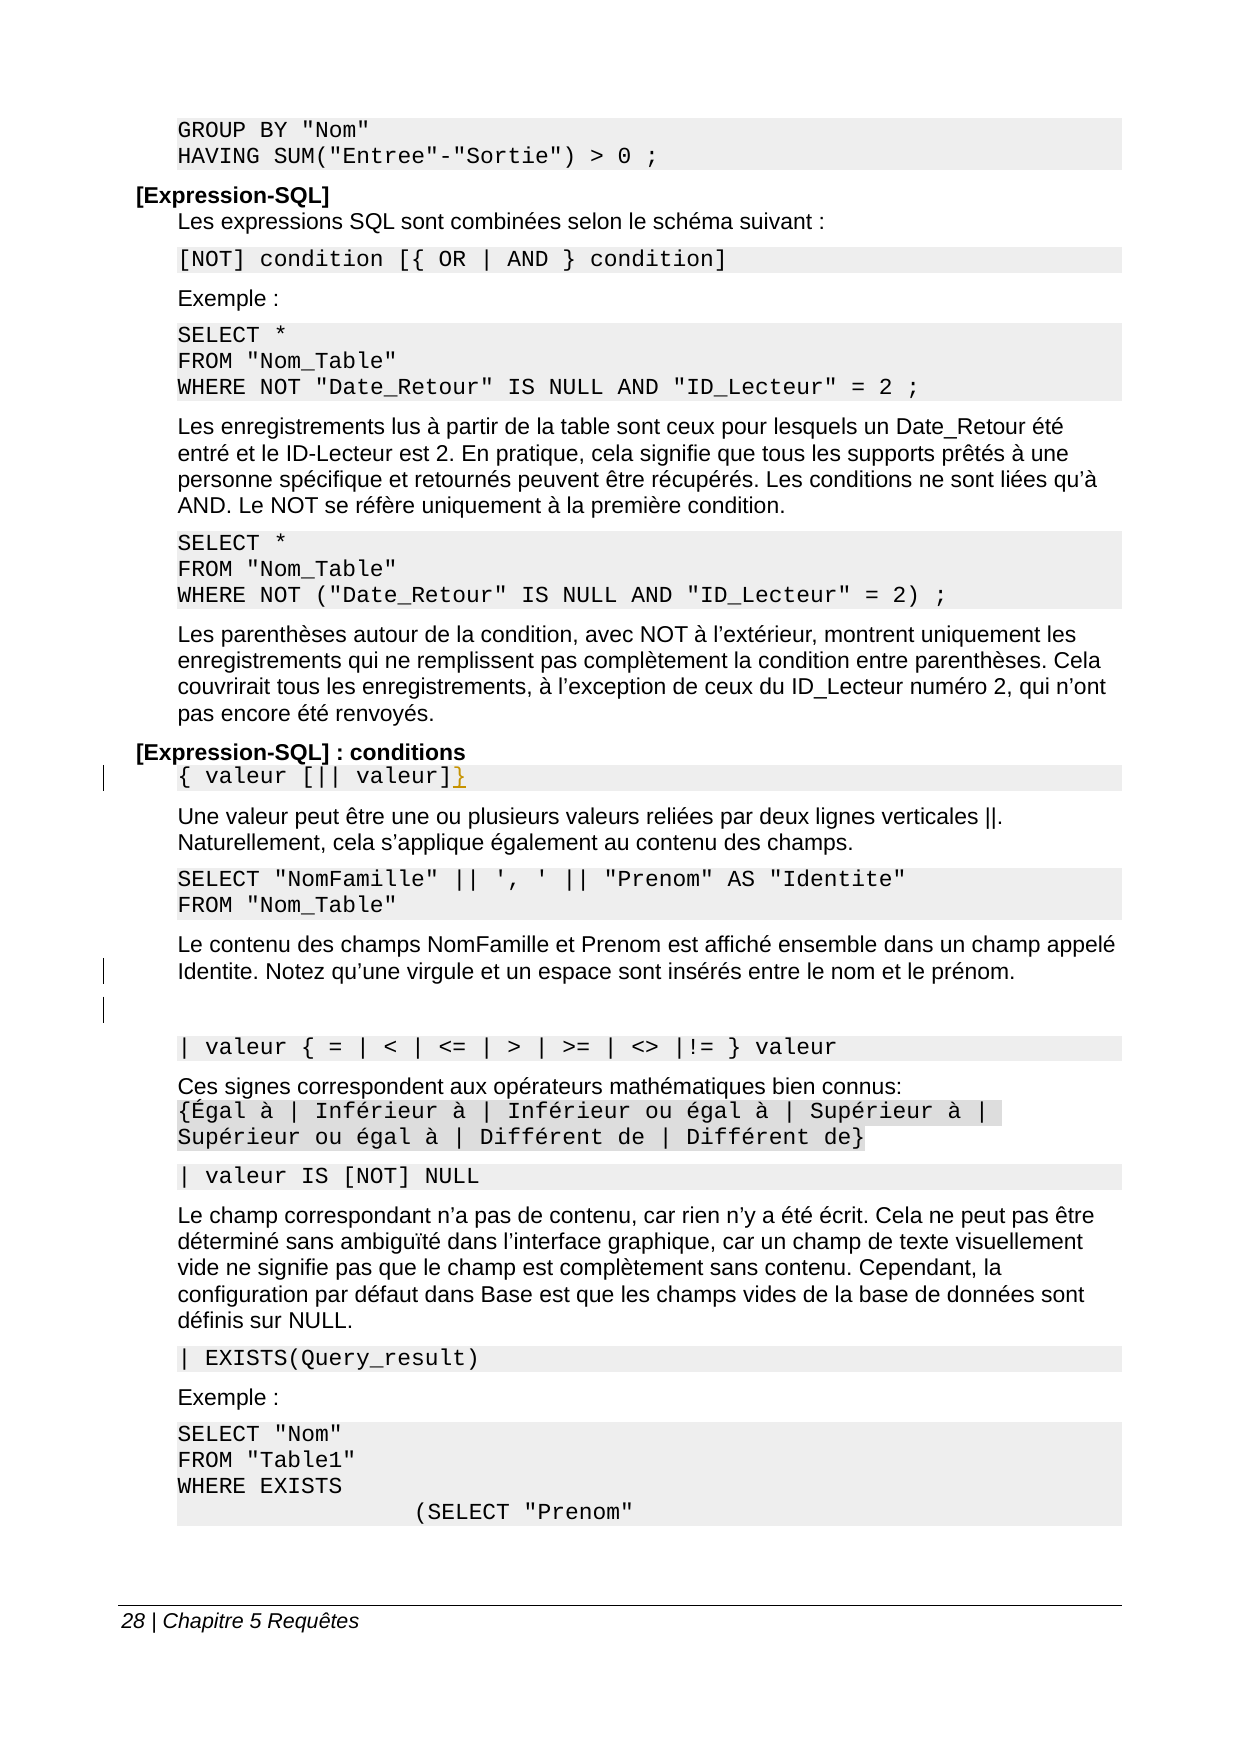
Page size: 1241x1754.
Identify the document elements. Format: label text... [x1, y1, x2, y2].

text Exemple : [177, 1384, 1122, 1410]
text [Expression-SQL] : conditions [136, 738, 1122, 765]
text [NOT] condition [{ OR | AND } condition] [177, 247, 1122, 273]
text [Expression-SQL] [136, 182, 1122, 208]
text SELECT * FROM "Nom_Table" WHERE NOT "Date_Retour" IS NULL AND "ID_Lecteur" = 2 ; [177, 323, 1122, 401]
text Une valeur peut être une ou plusieurs valeurs reliées par deux lignes verticales ||. Naturellement, cela s’applique également au contenu des champs. [177, 803, 1122, 855]
text Les parenthèses autour de la condition, avec NOT à l’extérieur, montrent uniquement les enregistrements qui ne remplissent pas complètement la condition entre parenthèses. Cela couvrirait tous les enregistrements, à l’exception de ceux du ID_Lecteur numéro 2, qui n’ont pas encore été renvoyés. [177, 621, 1122, 726]
text Les expressions SQL sont combinées selon le schéma suivant : [177, 208, 1122, 234]
text Ces signes correspondent aux opérateurs mathématiques bien connus: {Égal à | Inférieur à | Inférieur ou égal à | Supérieur à | Supérieur ou égal à | Différent de | Différent de} [177, 1073, 1122, 1151]
text | valeur { = | < | <= | > | >= | <> |!= } valeur [177, 1036, 1122, 1061]
text GROUP BY "Nom" HAVING SUM("Entree"-"Sortie") > 0 ; [177, 118, 1122, 170]
text Le contenu des champs NomFamille et Prenom est affiché ensemble dans un champ appelé Identite. Notez qu’une virgule et un espace sont insérés entre le nom et le prénom. [177, 931, 1122, 984]
text SELECT "NomFamille" || ', ' || "Prenom" AS "Identite" FROM "Nom_Table" [177, 868, 1122, 920]
text { valeur [|| valeur]} [177, 765, 1122, 791]
text | EXISTS(Query_result) [177, 1346, 1122, 1372]
text Exemple : [177, 285, 1122, 311]
text SELECT "Nom" FROM "Table1" WHERE EXISTS (SELECT "Prenom" [177, 1422, 1122, 1526]
text | valeur IS [NOT] NULL [177, 1164, 1122, 1190]
text SELECT * FROM "Nom_Table" WHERE NOT ("Date_Retour" IS NULL AND "ID_Lecteur" = 2) ; [177, 531, 1122, 609]
text Le champ correspondant n’a pas de contenu, car rien n’y a été écrit. Cela ne peut pas être déterminé sans ambiguïté dans l’interface graphique, car un champ de texte visuellement vide ne signifie pas que le champ est complètement sans contenu. Cependant, la configuration par défaut dans Base est que les champs vides de la base de données sont définis sur NULL. [177, 1202, 1122, 1333]
text Les enregistrements lus à partir de la table sont ceux pour lesquels un Date_Retour été entré et le ID-Lecteur est 2. En pratique, cela signifie que tous les supports prêtés à une personne spécifique et retournés peuvent être récupérés. Les conditions ne sont liées qu’à AND. Le NOT se réfère uniquement à la première condition. [177, 413, 1122, 518]
